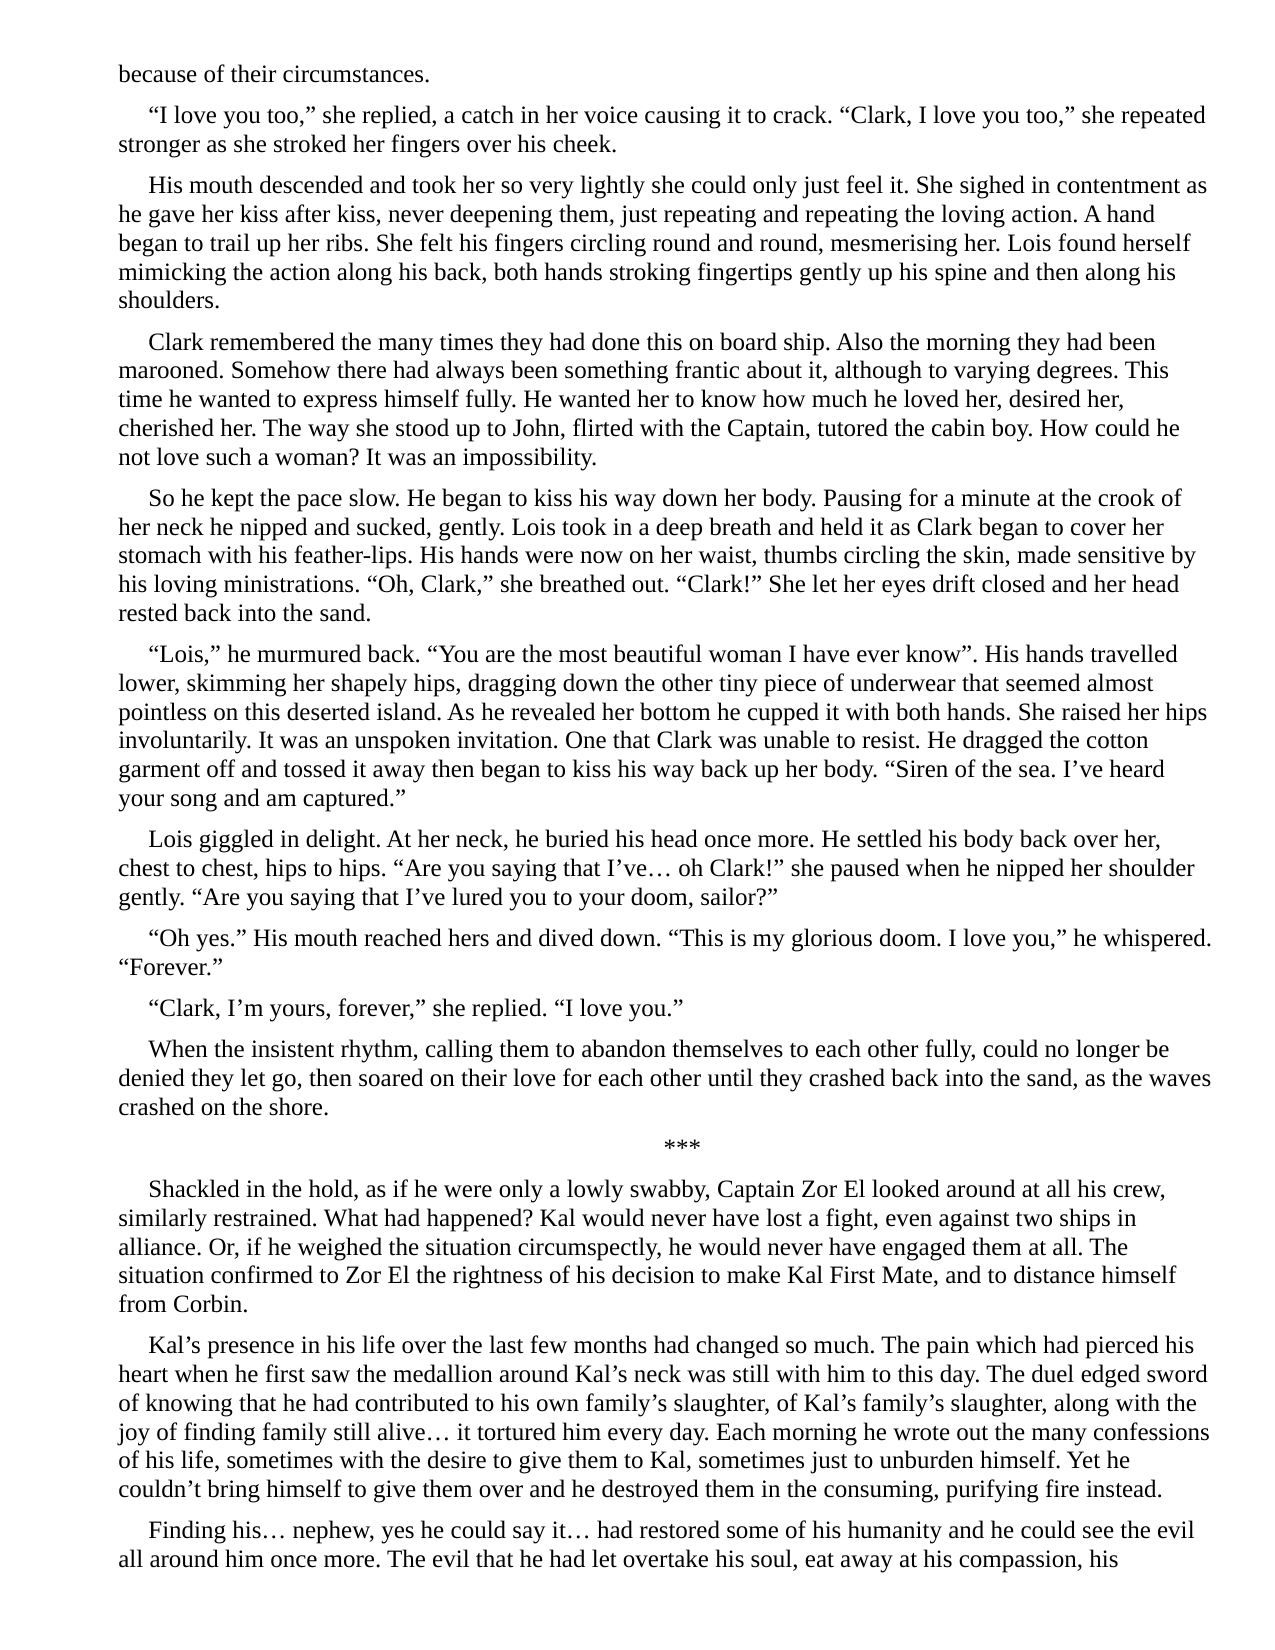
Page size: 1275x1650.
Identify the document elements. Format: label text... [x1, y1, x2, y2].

text Clark remembered the many times they had done this on board ship. Also the morning they had been marooned. Somehow there had always been something frantic about it, although to varying degrees. This time he wanted to express himself fully. He wanted her to know how much he loved her, desired her, cherished her. The way she stood up to John, flirted with the Captain, tutored the cabin boy. How could he not love such a woman? It was an impossibility. [118, 327, 1216, 470]
text *** [118, 1133, 1216, 1162]
text Kal’s presence in his life over the last few months had changed so much. The pain which had pierced his heart when he first saw the medallion around Kal’s neck was still with him to this day. The duel edged sword of knowing that he had contributed to his own family’s slaughter, of Kal’s family’s slaughter, along with the joy of finding family still alive… it tortured him every day. Each morning he wrote out the many confessions of his life, sometimes with the desire to give them to Kal, sometimes just to unburden himself. Yet he couldn’t bring himself to give them over and he destroyed them in the consuming, purifying fire instead. [118, 1330, 1216, 1503]
text Lois giggled in delight. At her neck, he buried his head once more. He settled his body back over her, chest to chest, hips to hips. “Are you saying that I’ve… oh Clark!” she paused when he nipped her shoulder gently. “Are you saying that I’ve lured you to your doom, sailor?” [118, 824, 1216, 910]
text “Oh yes.” His mouth reached hers and dived down. “This is my glorious doom. I love you,” he whispered. “Forever.” [118, 923, 1216, 980]
text When the insistent rhythm, calling them to abandon themselves to each other fully, could no longer be denied they let go, then soared on their love for each other until they crashed back into the sand, as the waves crashed on the shore. [118, 1034, 1216, 1120]
text “Clark, I’m yours, forever,” she replied. “I love you.” [118, 993, 1216, 1022]
text because of their circumstances. [118, 59, 1216, 88]
text “I love you too,” she replied, a catch in her voice causing it to crack. “Clark, I love you too,” she repeated stronger as she stroked her fingers over his cheek. [118, 100, 1216, 158]
text His mouth descended and took her so very lightly she could only just feel it. She sighed in contentment as he gave her kiss after kiss, never deepening them, just repeating and repeating the loving action. A hand began to trail up her ribs. She felt his fingers circling round and round, mesmerising her. Lois found herself mimicking the action along his back, both hands stroking fingertips gently up his spine and then along his shoulders. [118, 170, 1216, 314]
text “Lois,” he murmured back. “You are the most beautiful woman I have ever know”. His hands travelled lower, skimming her shapely hips, dragging down the other tiny piece of underwear that seemed almost pointless on this deserted island. As he revealed her bottom he cupped it with both hands. She raised her hips involuntarily. It was an unspoken invitation. One that Clark was unable to resist. He dragged the cotton garment off and tossed it away then began to kiss his way back up her body. “Siren of the sea. I’ve heard your song and am captured.” [118, 639, 1216, 812]
text So he kept the pace slow. He began to kiss his way down her body. Pausing for a minute at the crook of her neck he nipped and sucked, gently. Lois took in a deep breath and held it as Clark began to cover her stomach with his feather-lips. His hands were now on her waist, thumbs circling the skin, made sensitive by his loving ministrations. “Oh, Clark,” she breathed out. “Clark!” She let her eyes drift closed and her head rested back into the sand. [118, 483, 1216, 627]
text Shackled in the hold, as if he were only a lowly swabby, Captain Zor El looked around at all his crew, similarly restrained. What had happened? Kal would never have lost a fight, even against two ships in alliance. Or, if he weighed the situation circumspectly, he would never have engaged them at all. The situation confirmed to Zor El the rightness of his decision to make Kal First Mate, and to distance himself from Corbin. [118, 1174, 1216, 1318]
text Finding his… nephew, yes he could say it… had restored some of his humanity and he could see the evil all around him once more. The evil that he had let overtake his soul, eat away at his compassion, his [118, 1515, 1216, 1573]
